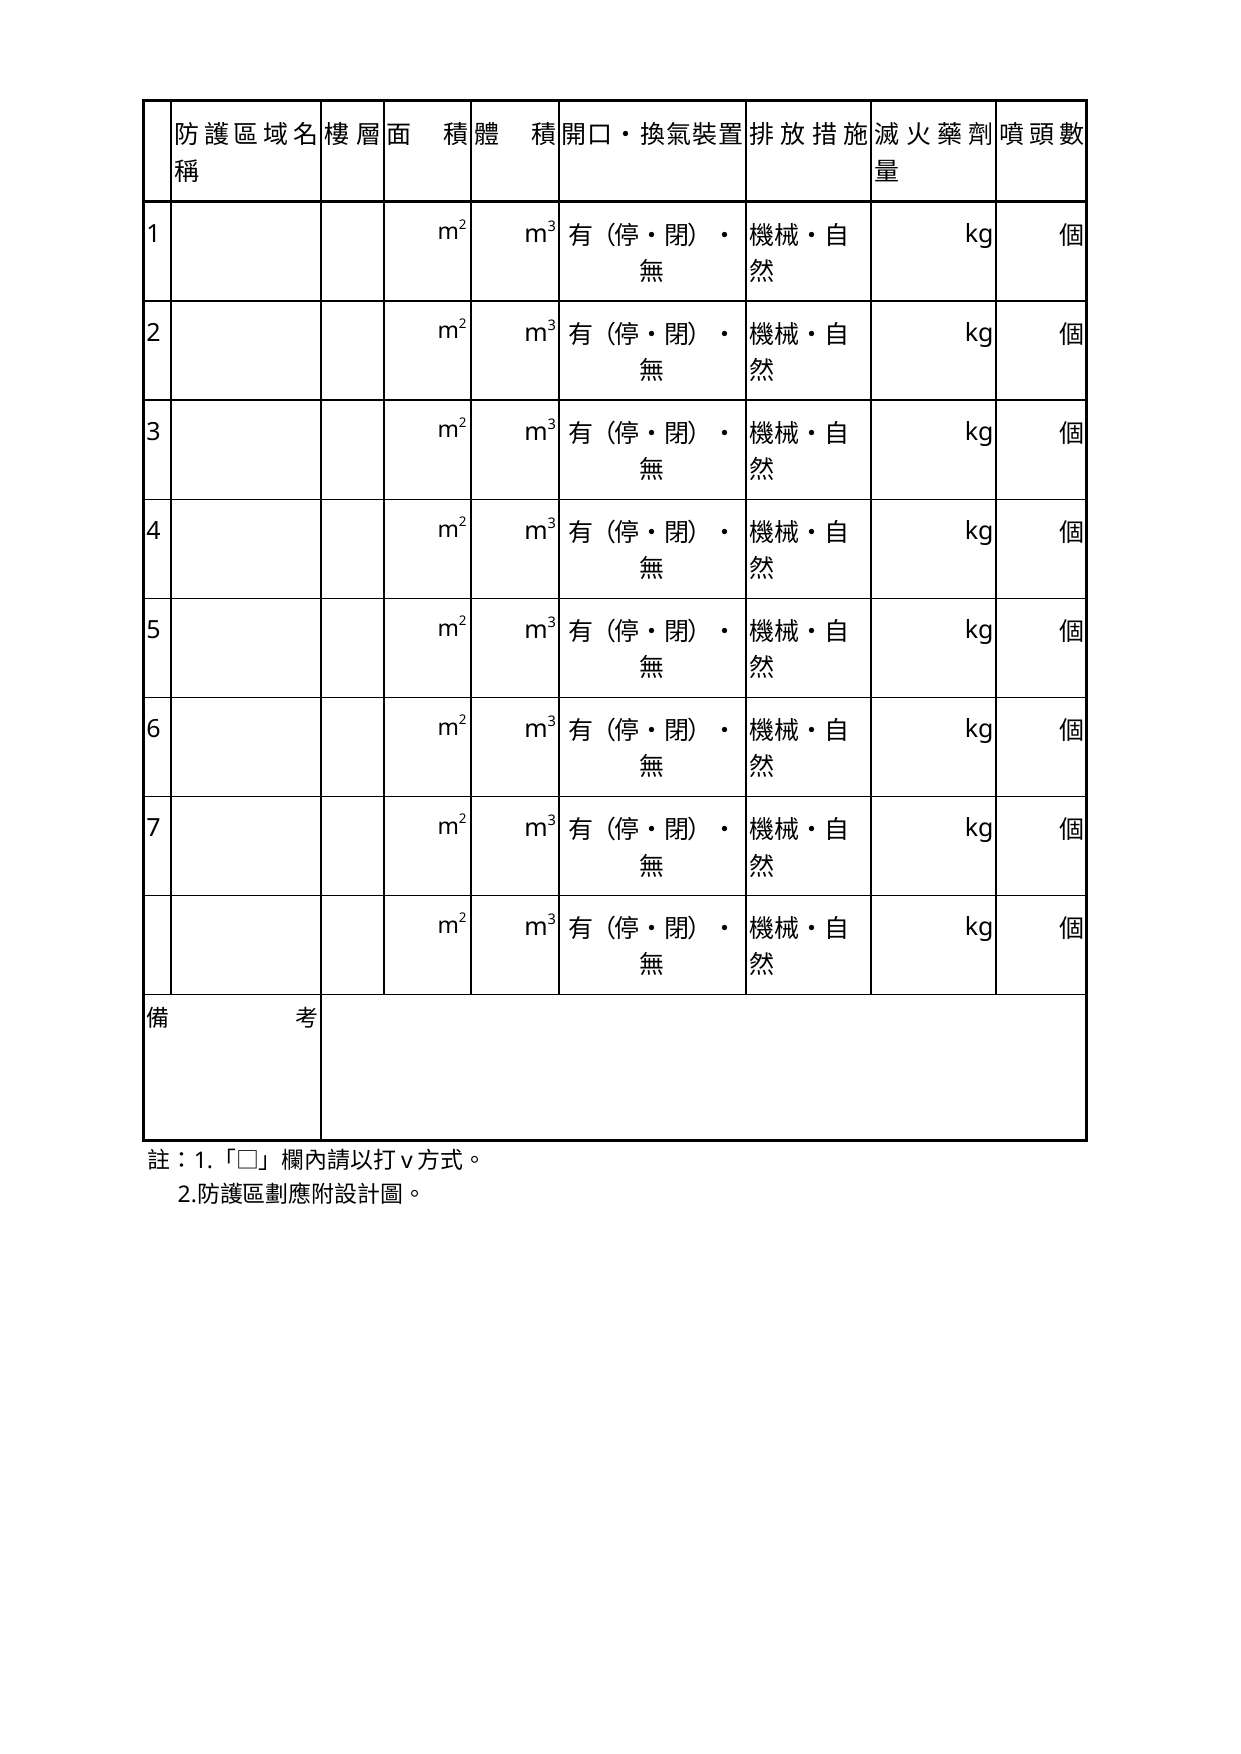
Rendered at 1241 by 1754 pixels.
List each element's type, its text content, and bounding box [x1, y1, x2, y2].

table_cell [172, 896, 320, 994]
table_cell kg [872, 896, 995, 994]
table_cell 有（停‧閉）‧無 [560, 599, 745, 697]
table_cell kg [872, 302, 995, 399]
table_header 排放措施 [747, 102, 870, 200]
table_cell 機械‧自然 [747, 203, 870, 300]
table_cell m2 [385, 401, 470, 498]
text 註：1.「□」欄內請以打v方式。 [148, 1142, 1092, 1175]
table_cell 有（停‧閉）‧無 [560, 401, 745, 498]
table_cell 個 [997, 698, 1085, 796]
table_cell 6 [145, 698, 170, 796]
table_header 面積 [385, 102, 470, 200]
table_cell m3 [472, 401, 558, 498]
table_cell 有（停‧閉）‧無 [560, 698, 745, 796]
table_header 樓層 [322, 102, 383, 200]
table_cell m2 [385, 797, 470, 895]
table_cell m3 [472, 500, 558, 597]
table_cell kg [872, 698, 995, 796]
table_cell m3 [472, 302, 558, 399]
table_cell 有（停‧閉）‧無 [560, 797, 745, 895]
table_cell 機械‧自然 [747, 896, 870, 994]
table_cell [322, 302, 383, 399]
table_cell m2 [385, 896, 470, 994]
table_cell [172, 599, 320, 697]
text 2.防護區劃應附設計圖。 [148, 1175, 1092, 1209]
table_cell 機械‧自然 [747, 500, 870, 597]
table_cell 個 [997, 599, 1085, 697]
table_cell 備考 [145, 995, 320, 1139]
table_cell 個 [997, 203, 1085, 300]
table_cell m3 [472, 203, 558, 300]
table_cell kg [872, 599, 995, 697]
table_cell [322, 995, 1085, 1139]
table_cell 7 [145, 797, 170, 895]
table_cell [172, 302, 320, 399]
table_cell m3 [472, 896, 558, 994]
table_cell [322, 797, 383, 895]
table_cell m2 [385, 302, 470, 399]
table_cell 機械‧自然 [747, 401, 870, 498]
table_cell 個 [997, 302, 1085, 399]
table_cell m2 [385, 698, 470, 796]
table_cell kg [872, 401, 995, 498]
table_cell [172, 401, 320, 498]
table_cell [172, 698, 320, 796]
table_cell [172, 203, 320, 300]
table_cell m3 [472, 599, 558, 697]
table_cell 5 [145, 599, 170, 697]
table_cell [322, 698, 383, 796]
table_cell 4 [145, 500, 170, 597]
table_header 防護區域名稱 [172, 102, 320, 200]
table_header 滅火藥劑量 [872, 102, 995, 200]
table_cell 有（停‧閉）‧無 [560, 203, 745, 300]
table_cell 1 [145, 203, 170, 300]
table_cell 個 [997, 896, 1085, 994]
table_cell 有（停‧閉）‧無 [560, 302, 745, 399]
table_cell [322, 896, 383, 994]
table_header 開口‧換氣裝置 [560, 102, 745, 200]
table_cell 機械‧自然 [747, 599, 870, 697]
table_cell [172, 797, 320, 895]
table_cell 3 [145, 401, 170, 498]
table_cell 機械‧自然 [747, 698, 870, 796]
table_cell kg [872, 203, 995, 300]
table_cell 有（停‧閉）‧無 [560, 896, 745, 994]
table_cell [172, 500, 320, 597]
table_cell [322, 500, 383, 597]
table_cell 個 [997, 401, 1085, 498]
table_cell kg [872, 797, 995, 895]
table_cell [322, 203, 383, 300]
table_cell m2 [385, 599, 470, 697]
table_header 噴頭數 [997, 102, 1085, 200]
table_cell m2 [385, 203, 470, 300]
table_cell 機械‧自然 [747, 797, 870, 895]
table_cell m3 [472, 698, 558, 796]
table_cell 2 [145, 302, 170, 399]
table_cell [322, 401, 383, 498]
table_cell [145, 896, 170, 994]
table_cell m2 [385, 500, 470, 597]
table_cell 個 [997, 500, 1085, 597]
table_cell m3 [472, 797, 558, 895]
table_header [145, 102, 170, 200]
table_cell kg [872, 500, 995, 597]
table_cell 有（停‧閉）‧無 [560, 500, 745, 597]
table_header 體積 [472, 102, 558, 200]
table_cell 機械‧自然 [747, 302, 870, 399]
table_cell 個 [997, 797, 1085, 895]
table_cell [322, 599, 383, 697]
